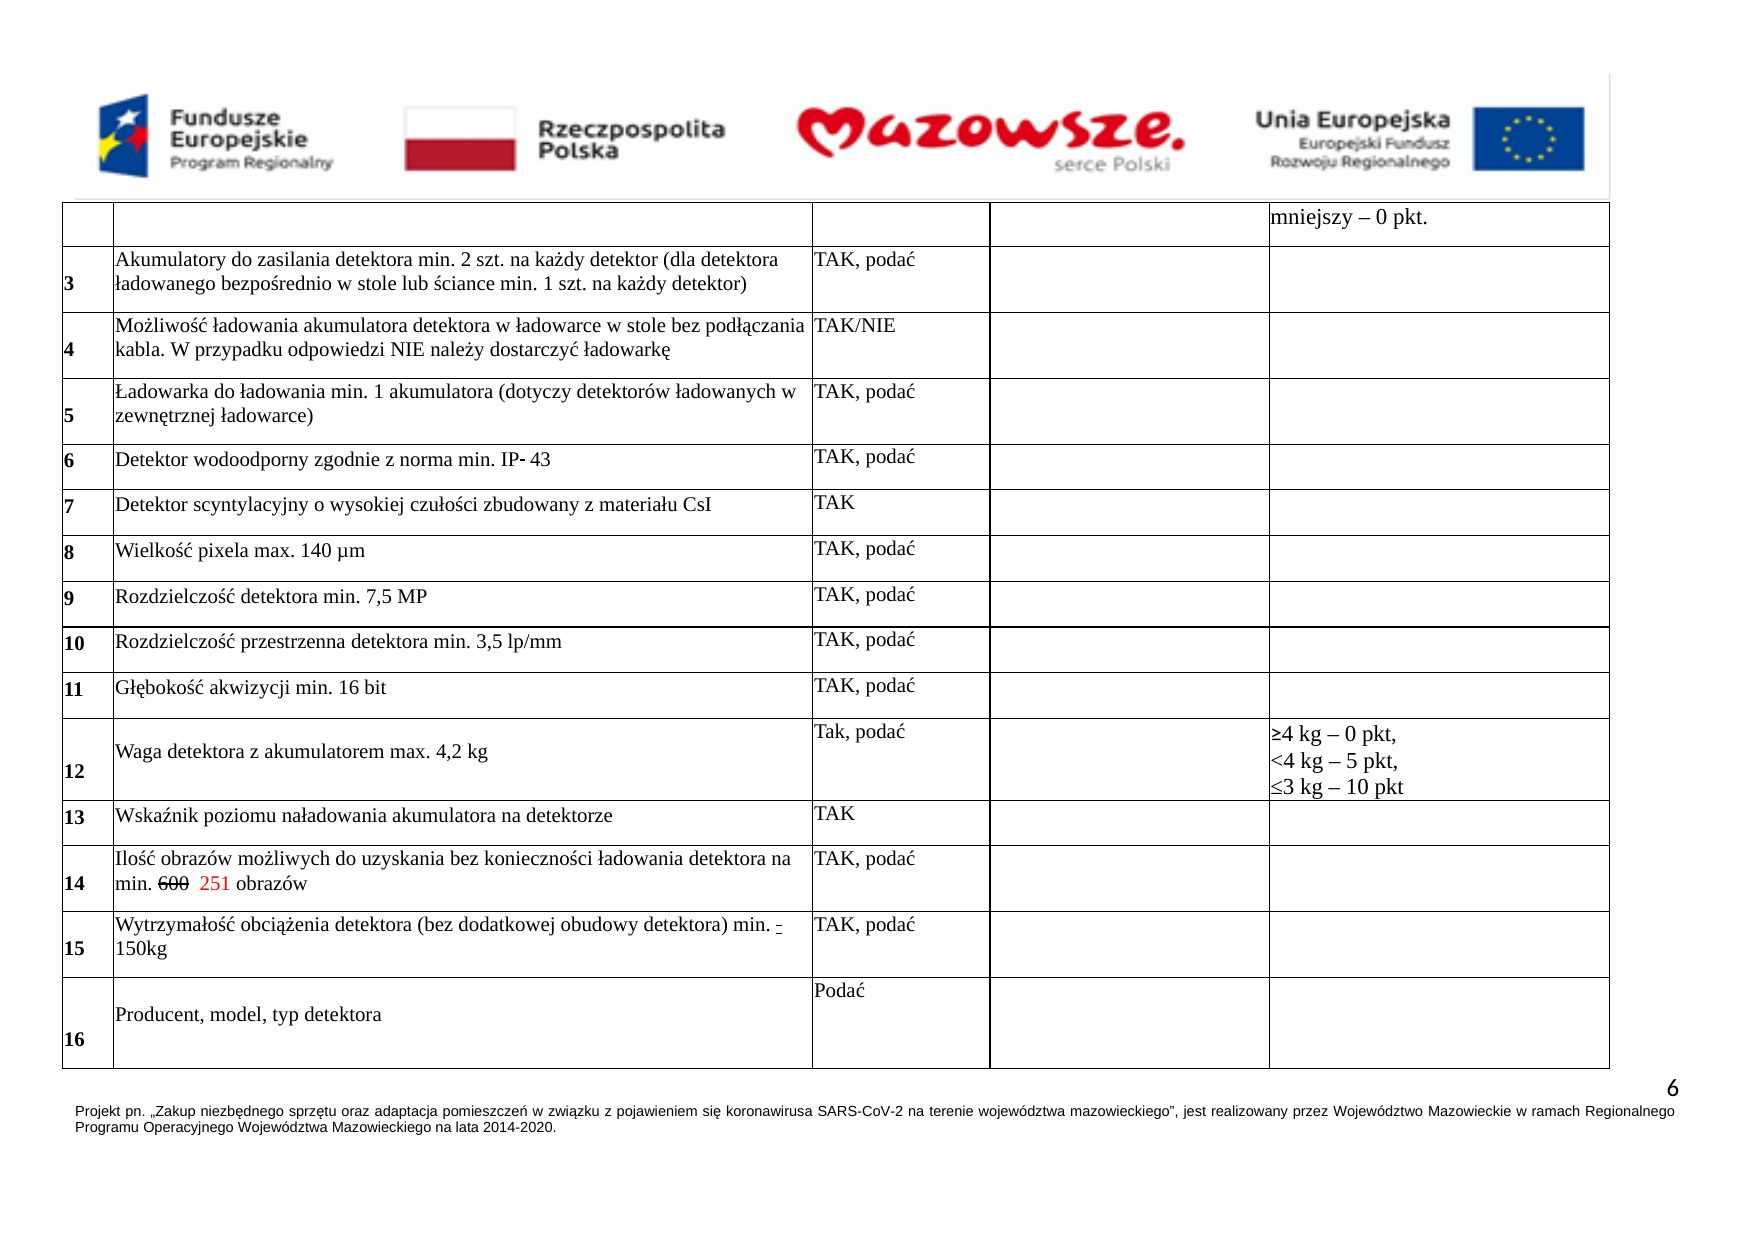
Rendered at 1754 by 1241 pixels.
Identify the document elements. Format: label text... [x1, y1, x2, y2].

table_cell TAK [813, 801, 989, 845]
table_cell 8 [63, 536, 113, 581]
table_cell TAK, podać [813, 846, 989, 911]
table_cell [991, 978, 1269, 1067]
table_cell Możliwość ładowania akumulatora detektora w ładowarce w stole bez podłączania kabla. W przypadku odpowiedzi NIE należy dostarczyć ładowarkę [114, 313, 812, 378]
table_cell [991, 912, 1269, 977]
table_cell [1270, 490, 1609, 535]
table_cell TAK, podać [813, 628, 989, 672]
table_cell 3 [63, 247, 113, 312]
table_cell 15 [63, 912, 113, 977]
table_cell Ilość obrazów możliwych do uzyskania bez konieczności ładowania detektora na min. 600 251 obrazów [114, 846, 812, 911]
table_cell [114, 203, 812, 246]
table_cell Ładowarka do ładowania min. 1 akumulatora (dotyczy detektorów ładowanych w zewnętrznej ładowarce) [114, 379, 812, 443]
table_cell 14 [63, 846, 113, 911]
table_cell TAK, podać [813, 379, 989, 443]
table_cell Wielkość pixela max. 140 µm [114, 536, 812, 581]
table_cell [991, 247, 1269, 312]
table_cell [991, 203, 1269, 246]
table_cell Tak, podać [813, 719, 989, 799]
table_cell [991, 628, 1269, 672]
table_cell Detektor scyntylacyjny o wysokiej czułości zbudowany z materiału CsI [114, 490, 812, 535]
table_cell 6 [63, 445, 113, 489]
table_cell [1270, 379, 1609, 443]
table_cell [1270, 628, 1609, 672]
table_cell [1270, 445, 1609, 489]
table_cell [991, 719, 1269, 799]
table_cell Rozdzielczość detektora min. 7,5 MP [114, 582, 812, 626]
table_cell [1270, 801, 1609, 845]
table_cell [63, 203, 113, 246]
table_cell [1270, 313, 1609, 378]
table_cell TAK, podać [813, 582, 989, 626]
table_cell Wytrzymałość obciążenia detektora (bez dodatkowej obudowy detektora) min. 150kg [114, 912, 812, 977]
table_cell [991, 536, 1269, 581]
table_cell Wskaźnik poziomu naładowania akumulatora na detektorze [114, 801, 812, 845]
table_cell Podać [813, 978, 989, 1067]
table_cell TAK, podać [813, 536, 989, 581]
table_cell [1270, 912, 1609, 977]
table_cell [1270, 582, 1609, 626]
table_cell Głębokość akwizycji min. 16 bit [114, 673, 812, 718]
table_cell [1270, 536, 1609, 581]
table_cell 13 [63, 801, 113, 845]
table_cell [991, 846, 1269, 911]
table_cell [991, 582, 1269, 626]
table_cell 10 [63, 628, 113, 672]
table_cell Rozdzielczość przestrzenna detektora min. 3,5 lp/mm [114, 628, 812, 672]
table_cell 12 [63, 719, 113, 799]
table_cell TAK, podać [813, 912, 989, 977]
table_cell 11 [63, 673, 113, 718]
table_cell Detektor wodoodporny zgodnie z norma min. IP 43 [114, 445, 812, 489]
table_cell 4 [63, 313, 113, 378]
table_cell [991, 490, 1269, 535]
table_cell 9 [63, 582, 113, 626]
table_cell [1270, 673, 1609, 718]
table_cell 16 [63, 978, 113, 1067]
table_cell [991, 673, 1269, 718]
table_cell [991, 801, 1269, 845]
table_cell [1270, 846, 1609, 911]
table_cell [813, 203, 989, 246]
table_cell [991, 379, 1269, 443]
table_cell TAK [813, 490, 989, 535]
table_cell [1270, 247, 1609, 312]
table_cell TAK, podać [813, 445, 989, 489]
table_cell [1270, 978, 1609, 1067]
table_cell TAK, podać [813, 247, 989, 312]
table_cell Producent, model, typ detektora [114, 978, 812, 1067]
table_cell 7 [63, 490, 113, 535]
table_cell Waga detektora z akumulatorem max. 4,2 kg [114, 719, 812, 799]
table_cell TAK, podać [813, 673, 989, 718]
table_cell TAK/NIE [813, 313, 989, 378]
table_cell Akumulatory do zasilania detektora min. 2 szt. na każdy detektor (dla detektora ładowanego bezpośrednio w stole lub ściance min. 1 szt. na każdy detektor) [114, 247, 812, 312]
table_cell mniejszy – 0 pkt. [1270, 203, 1609, 246]
table_cell [991, 313, 1269, 378]
table_cell [991, 445, 1269, 489]
table_cell 5 [63, 379, 113, 443]
table_cell ≥4 kg – 0 pkt, ˂4 kg – 5 pkt, ≤3 kg – 10 pkt [1270, 719, 1609, 799]
